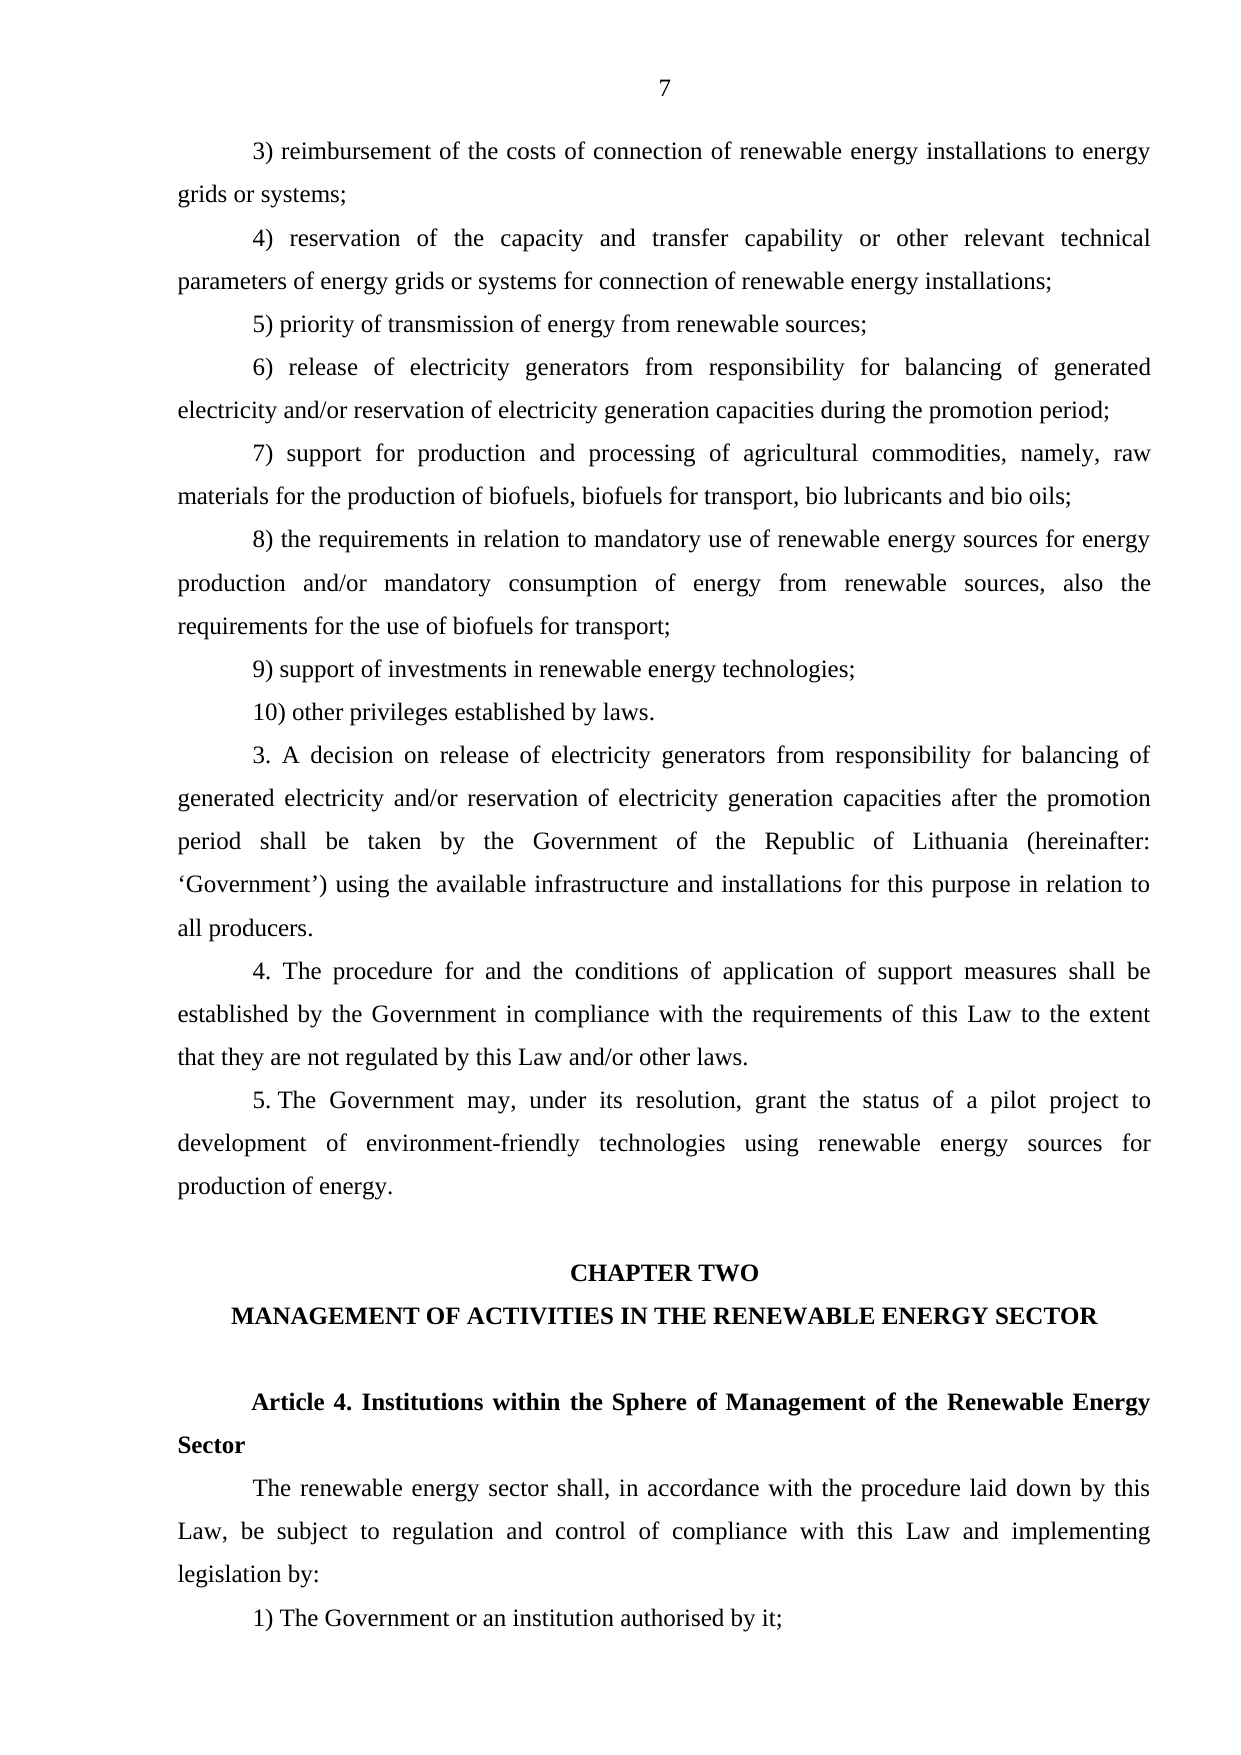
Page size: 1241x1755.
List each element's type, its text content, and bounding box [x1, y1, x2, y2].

text 6) release of electricity generators from responsibility for balancing of generated electricity and/or reservation of electricity generation capacities during the promotion period; [177, 352, 1152, 424]
text Article 4. Institutions within the Sphere of Management of the Renewable Energy Sector [177, 1387, 1152, 1459]
text The renewable energy sector shall, in accordance with the procedure laid down by this Law, be subject to regulation and control of compliance with this Law and implementing legislation by: [177, 1473, 1152, 1588]
text 3) reimbursement of the costs of connection of renewable energy installations to energy grids or systems; [177, 136, 1152, 208]
text 5. The Government may, under its resolution, grant the status of a pilot project to development of environment-friendly technologies using renewable energy sources for production of energy. [177, 1085, 1152, 1200]
text 4. The procedure for and the conditions of application of support measures shall be established by the Government in compliance with the requirements of this Law to the extent that they are not regulated by this Law and/or other laws. [177, 956, 1152, 1071]
text 9) support of investments in renewable energy technologies; [177, 654, 1152, 683]
text 1) The Government or an institution authorised by it; [177, 1603, 1152, 1631]
text 4) reservation of the capacity and transfer capability or other relevant technical parameters of energy grids or systems for connection of renewable energy installations; [177, 223, 1152, 294]
text CHAPTER TWO [177, 1258, 1152, 1286]
text 8) the requirements in relation to mandatory use of renewable energy sources for energy production and/or mandatory consumption of energy from renewable sources, also the requirements for the use of biofuels for transport; [177, 524, 1152, 639]
text 5) priority of transmission of energy from renewable sources; [177, 309, 1152, 338]
text 7) support for production and processing of agricultural commodities, namely, raw materials for the production of biofuels, biofuels for transport, bio lubricants and bio oils; [177, 438, 1152, 510]
text 10) other privileges established by laws. [177, 697, 1152, 726]
text 3. A decision on release of electricity generators from responsibility for balancing of generated electricity and/or reservation of electricity generation capacities after the promotion period shall be taken by the Government of the Republic of Lithuania (hereinafter: ‘Government’) using the available infrastructure and installations for this purpose in relation to all producers. [177, 740, 1152, 941]
text MANAGEMENT OF ACTIVITIES IN THE RENEWABLE ENERGY SECTOR [177, 1301, 1152, 1329]
